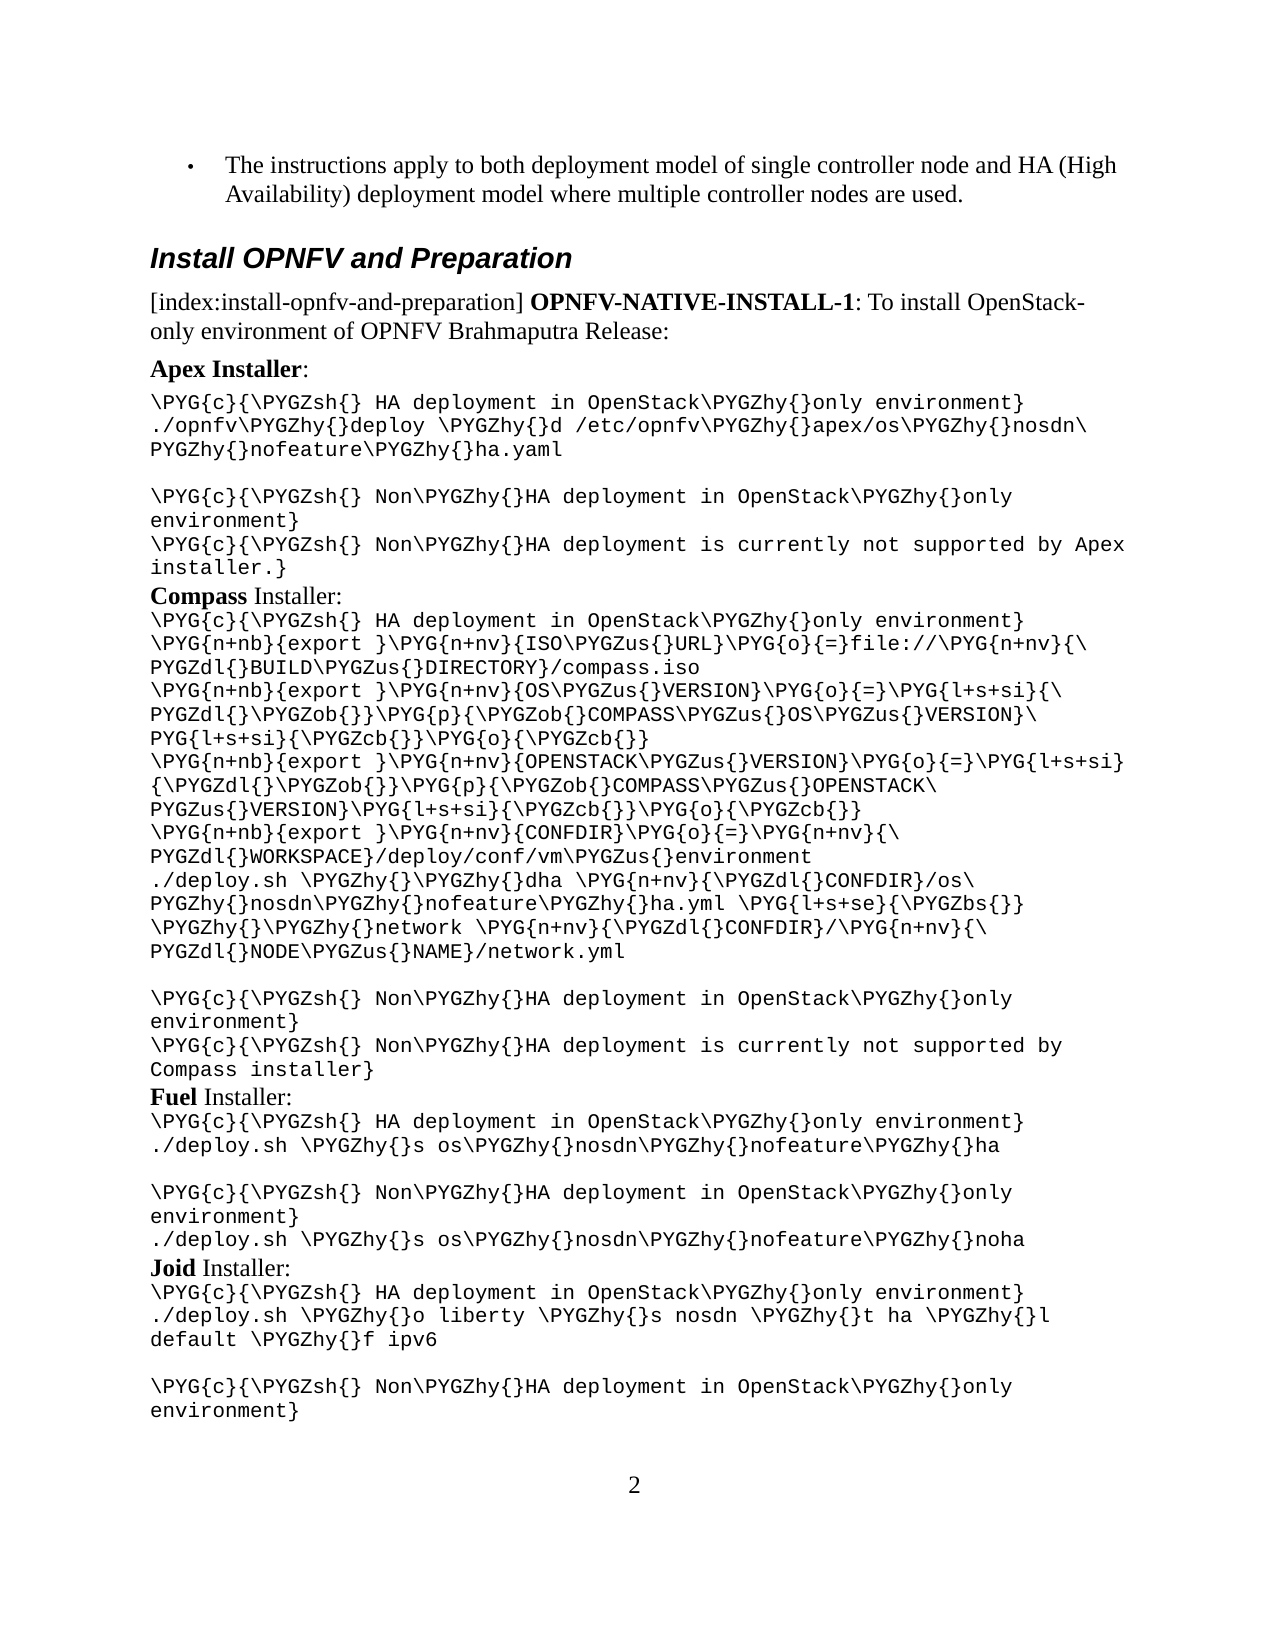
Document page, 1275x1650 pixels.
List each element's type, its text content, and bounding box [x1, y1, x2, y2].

text \PYG{n+nb}{export }\PYG{n+nv}{ISO\PYGZus{}URL}\PYG{o}{=}file://\PYG{n+nv}{\PYGZdl{}BUILD\PYGZus{}DIRECTORY}/compass.iso [150, 633, 1125, 681]
text \PYG{n+nb}{export }\PYG{n+nv}{OS\PYGZus{}VERSION}\PYG{o}{=}\PYG{l+s+si}{\PYGZdl{}\PYGZob{}}\PYG{p}{\PYGZob{}COMPASS\PYGZus{}OS\PYGZus{}VERSION}\PYG{l+s+si}{\PYGZcb{}}\PYG{o}{\PYGZcb{}} [150, 681, 1125, 751]
text ./deploy.sh \PYGZhy{}s os\PYGZhy{}nosdn\PYGZhy{}nofeature\PYGZhy{}noha [150, 1229, 1125, 1253]
text [index:install-opnfv-and-preparation] OPNFV-NATIVE-INSTALL-1: To install OpenStack-only environment of OPNFV Brahmaputra Release: [150, 287, 1125, 345]
text \PYG{c}{\PYGZsh{} Non\PYGZhy{}HA deployment in OpenStack\PYGZhy{}only environment} [150, 486, 1125, 533]
text \PYG{c}{\PYGZsh{} Non\PYGZhy{}HA deployment in OpenStack\PYGZhy{}only environment} [150, 1182, 1125, 1229]
text \PYG{n+nb}{export }\PYG{n+nv}{OPENSTACK\PYGZus{}VERSION}\PYG{o}{=}\PYG{l+s+si}{\PYGZdl{}\PYGZob{}}\PYG{p}{\PYGZob{}COMPASS\PYGZus{}OPENSTACK\PYGZus{}VERSION}\PYG{l+s+si}{\PYGZcb{}}\PYG{o}{\PYGZcb{}} [150, 751, 1125, 822]
text ./deploy.sh \PYGZhy{}\PYGZhy{}dha \PYG{n+nv}{\PYGZdl{}CONFDIR}/os\PYGZhy{}nosdn\PYGZhy{}nofeature\PYGZhy{}ha.yml \PYG{l+s+se}{\PYGZbs{}} [150, 870, 1125, 917]
list The instructions apply to both deployment model of single controller node and HA (High Availability) deployment model where multiple controller nodes are used. [187, 150, 1125, 207]
text \PYG{c}{\PYGZsh{} HA deployment in OpenStack\PYGZhy{}only environment} [150, 609, 1125, 633]
text \PYGZhy{}\PYGZhy{}network \PYG{n+nv}{\PYGZdl{}CONFDIR}/\PYG{n+nv}{\PYGZdl{}NODE\PYGZus{}NAME}/network.yml [150, 917, 1125, 964]
text \PYG{c}{\PYGZsh{} Non\PYGZhy{}HA deployment in OpenStack\PYGZhy{}only environment} [150, 1376, 1125, 1424]
text \PYG{c}{\PYGZsh{} Non\PYGZhy{}HA deployment in OpenStack\PYGZhy{}only environment} [150, 988, 1125, 1035]
text ./opnfv\PYGZhy{}deploy \PYGZhy{}d /etc/opnfv\PYGZhy{}apex/os\PYGZhy{}nosdn\PYGZhy{}nofeature\PYGZhy{}ha.yaml [150, 415, 1125, 463]
text Compass Installer: [150, 581, 1125, 609]
text Apex Installer: [150, 354, 1125, 383]
subtitle Install OPNFV and Preparation [150, 241, 1125, 275]
text \PYG{c}{\PYGZsh{} Non\PYGZhy{}HA deployment is currently not supported by Apex installer.} [150, 533, 1125, 581]
text ./deploy.sh \PYGZhy{}s os\PYGZhy{}nosdn\PYGZhy{}nofeature\PYGZhy{}ha [150, 1135, 1125, 1158]
text Joid Installer: [150, 1253, 1125, 1282]
text Fuel Installer: [150, 1082, 1125, 1111]
text \PYG{c}{\PYGZsh{} HA deployment in OpenStack\PYGZhy{}only environment} [150, 1282, 1125, 1306]
text \PYG{c}{\PYGZsh{} HA deployment in OpenStack\PYGZhy{}only environment} [150, 392, 1125, 415]
text \PYG{c}{\PYGZsh{} HA deployment in OpenStack\PYGZhy{}only environment} [150, 1111, 1125, 1135]
text \PYG{n+nb}{export }\PYG{n+nv}{CONFDIR}\PYG{o}{=}\PYG{n+nv}{\PYGZdl{}WORKSPACE}/deploy/conf/vm\PYGZus{}environment [150, 822, 1125, 870]
text \PYG{c}{\PYGZsh{} Non\PYGZhy{}HA deployment is currently not supported by Compass installer} [150, 1035, 1125, 1082]
text ./deploy.sh \PYGZhy{}o liberty \PYGZhy{}s nosdn \PYGZhy{}t ha \PYGZhy{}l default \PYGZhy{}f ipv6 [150, 1306, 1125, 1353]
